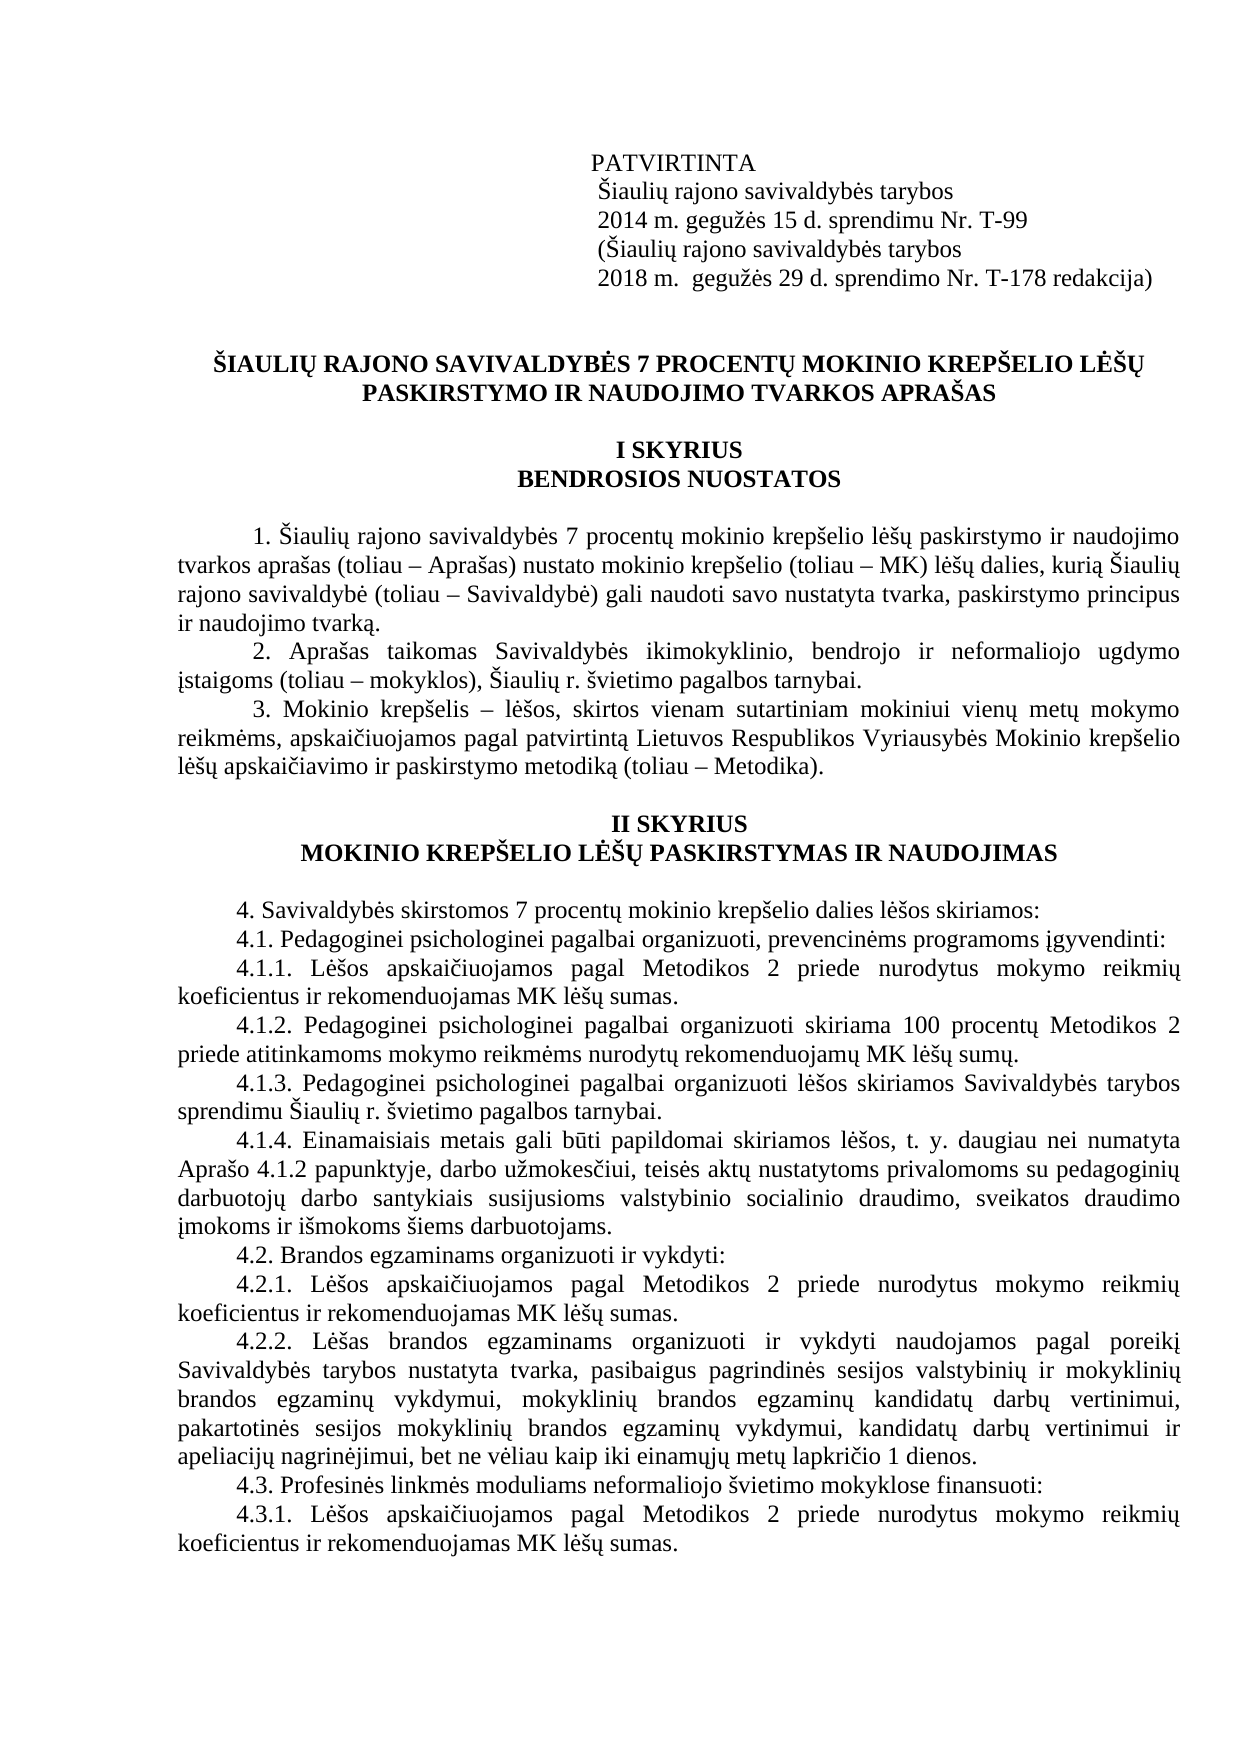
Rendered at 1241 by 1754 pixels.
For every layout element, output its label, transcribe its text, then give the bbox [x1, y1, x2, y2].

text 2. Aprašas taikomas Savivaldybės ikimokyklinio, bendrojo ir neformaliojo ugdymo įstaigoms (toliau – mokyklos), Šiaulių r. švietimo pagalbos tarnybai. [177, 636, 1181, 694]
text 4.1.1. Lėšos apskaičiuojamos pagal Metodikos 2 priede nurodytus mokymo reikmių koeficientus ir rekomenduojamas MK lėšų sumas. [177, 953, 1181, 1010]
text 2018 m. gegužės 29 d. sprendimo Nr. T-178 redakcija) [597, 263, 1166, 291]
text 4.1.3. Pedagoginei psichologinei pagalbai organizuoti lėšos skiriamos Savivaldybės tarybos sprendimu Šiaulių r. švietimo pagalbos tarnybai. [177, 1068, 1181, 1125]
text II SKYRIUS [177, 809, 1181, 838]
text 4.3.1. Lėšos apskaičiuojamos pagal Metodikos 2 priede nurodytus mokymo reikmių koeficientus ir rekomenduojamas MK lėšų sumas. [177, 1499, 1181, 1556]
text ŠIAULIŲ RAJONO SAVIVALDYBĖS 7 PROCENTŲ MOKINIO KREPŠELIO LĖŠŲ PASKIRSTYMO IR NAUDOJIMO TVARKOS APRAŠAS [177, 349, 1181, 406]
text BENDROSIOS NUOSTATOS [177, 464, 1181, 493]
text 4.2. Brandos egzaminams organizuoti ir vykdyti: [177, 1240, 1181, 1269]
text 4.1. Pedagoginei psichologinei pagalbai organizuoti, prevencinėms programoms įgyvendinti: [177, 924, 1181, 953]
text MOKINIO KREPŠELIO LĖŠŲ PASKIRSTYMAS IR NAUDOJIMAS [177, 838, 1181, 866]
text 3. Mokinio krepšelis – lėšos, skirtos vienam sutartiniam mokiniui vienų metų mokymo reikmėms, apskaičiuojamos pagal patvirtintą Lietuvos Respublikos Vyriausybės Mokinio krepšelio lėšų apskaičiavimo ir paskirstymo metodiką (toliau – Metodika). [177, 694, 1181, 780]
text 2014 m. gegužės 15 d. sprendimu Nr. T-99 [597, 205, 1181, 234]
text 4.2.1. Lėšos apskaičiuojamos pagal Metodikos 2 priede nurodytus mokymo reikmių koeficientus ir rekomenduojamas MK lėšų sumas. [177, 1269, 1181, 1326]
text (Šiaulių rajono savivaldybės tarybos [597, 234, 1166, 263]
text 4. Savivaldybės skirstomos 7 procentų mokinio krepšelio dalies lėšos skiriamos: [177, 895, 1181, 924]
text 4.1.2. Pedagoginei psichologinei pagalbai organizuoti skiriama 100 procentų Metodikos 2 priede atitinkamoms mokymo reikmėms nurodytų rekomenduojamų MK lėšų sumų. [177, 1010, 1181, 1068]
text 4.3. Profesinės linkmės moduliams neformaliojo švietimo mokyklose finansuoti: [177, 1470, 1181, 1499]
text PATVIRTINTA [177, 148, 1181, 176]
text 1. Šiaulių rajono savivaldybės 7 procentų mokinio krepšelio lėšų paskirstymo ir naudojimo tvarkos aprašas (toliau – Aprašas) nustato mokinio krepšelio (toliau – MK) lėšų dalies, kurią Šiaulių rajono savivaldybė (toliau – Savivaldybė) gali naudoti savo nustatyta tvarka, paskirstymo principus ir naudojimo tvarką. [177, 521, 1181, 636]
text 4.1.4. Einamaisiais metais gali būti papildomai skiriamos lėšos, t. y. daugiau nei numatyta Aprašo 4.1.2 papunktyje, darbo užmokesčiui, teisės aktų nustatytoms privalomoms su pedagoginių darbuotojų darbo santykiais susijusioms valstybinio socialinio draudimo, sveikatos draudimo įmokoms ir išmokoms šiems darbuotojams. [177, 1125, 1181, 1240]
text Šiaulių rajono savivaldybės tarybos [597, 176, 1181, 205]
text 4.2.2. Lėšas brandos egzaminams organizuoti ir vykdyti naudojamos pagal poreikį Savivaldybės tarybos nustatyta tvarka, pasibaigus pagrindinės sesijos valstybinių ir mokyklinių brandos egzaminų vykdymui, mokyklinių brandos egzaminų kandidatų darbų vertinimui, pakartotinės sesijos mokyklinių brandos egzaminų vykdymui, kandidatų darbų vertinimui ir apeliacijų nagrinėjimui, bet ne vėliau kaip iki einamųjų metų lapkričio 1 dienos. [177, 1326, 1181, 1470]
text I SKYRIUS [177, 435, 1181, 464]
